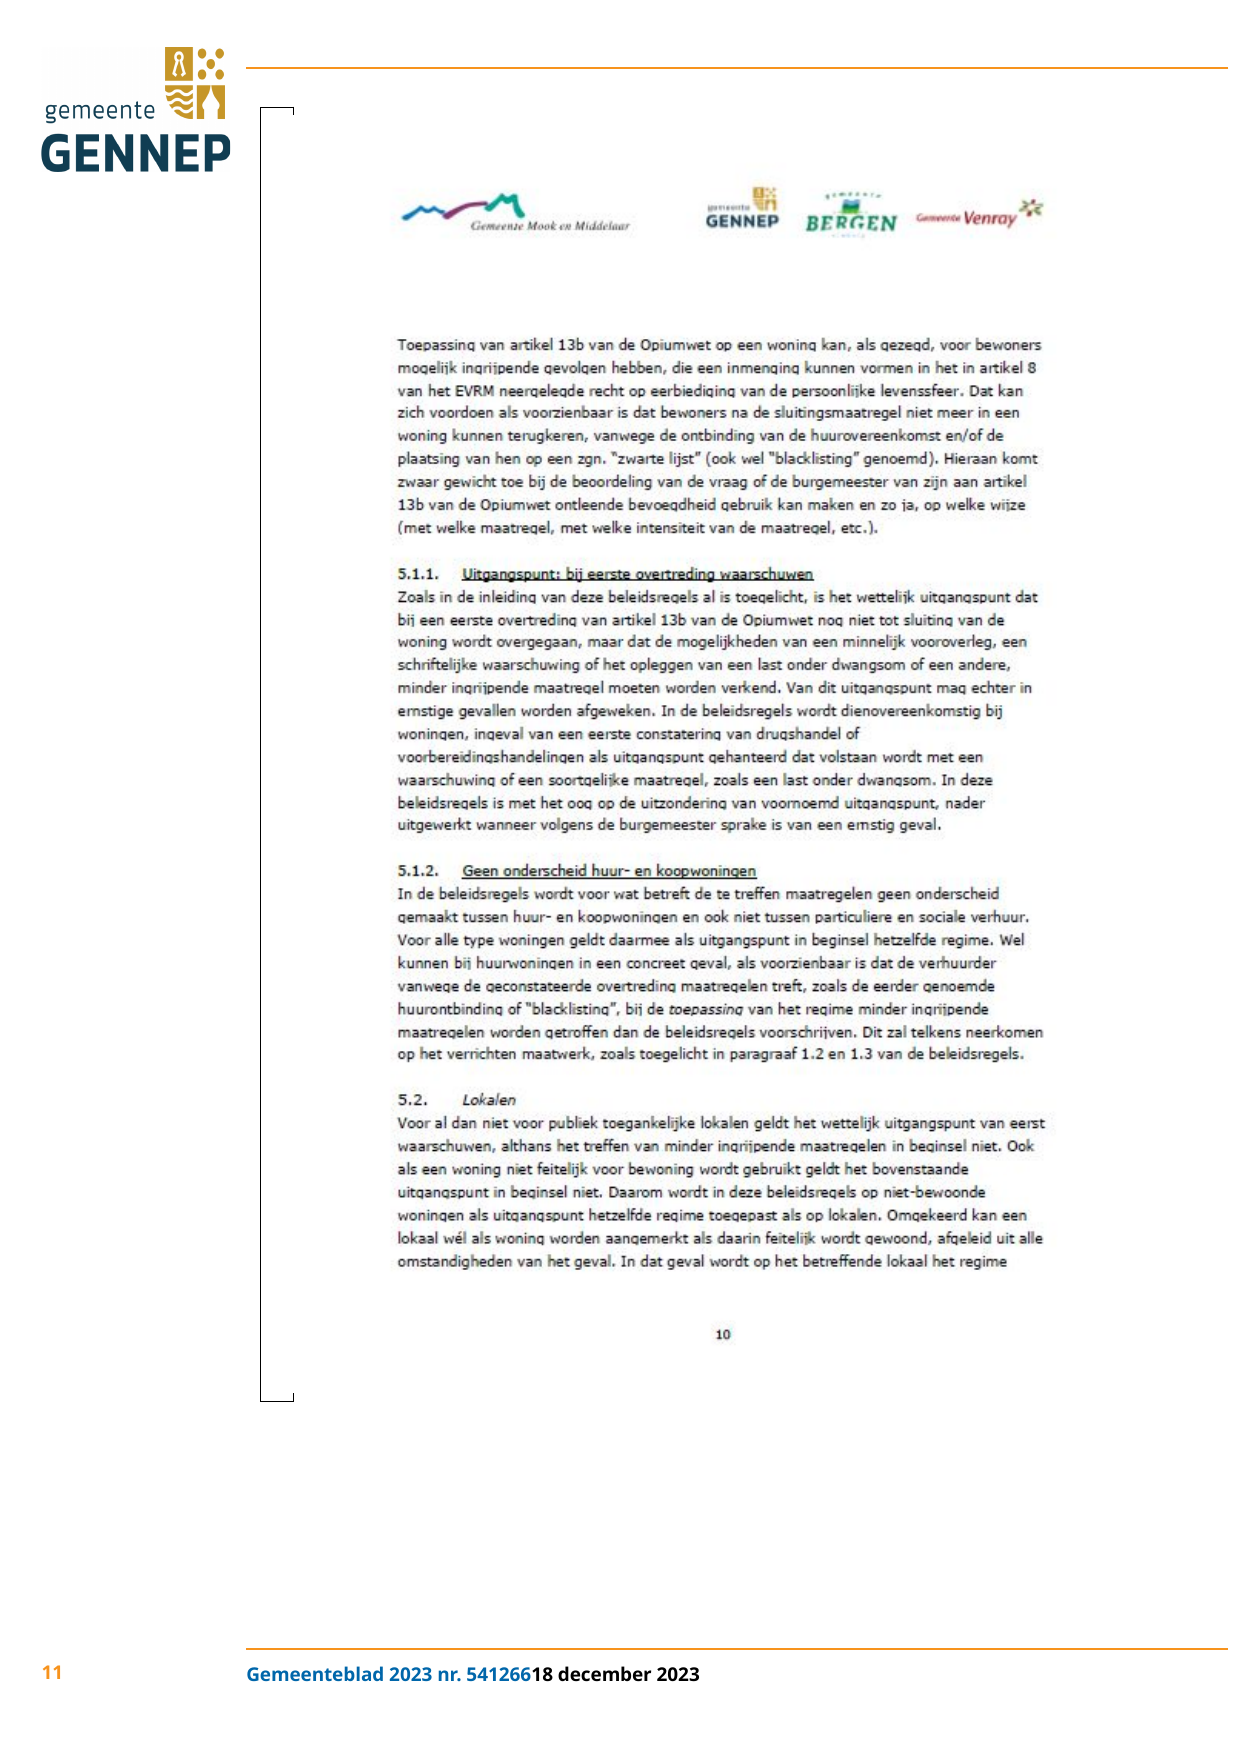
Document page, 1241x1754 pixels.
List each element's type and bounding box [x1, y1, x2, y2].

picture [41, 47, 231, 172]
picture [268, 115, 1173, 1393]
